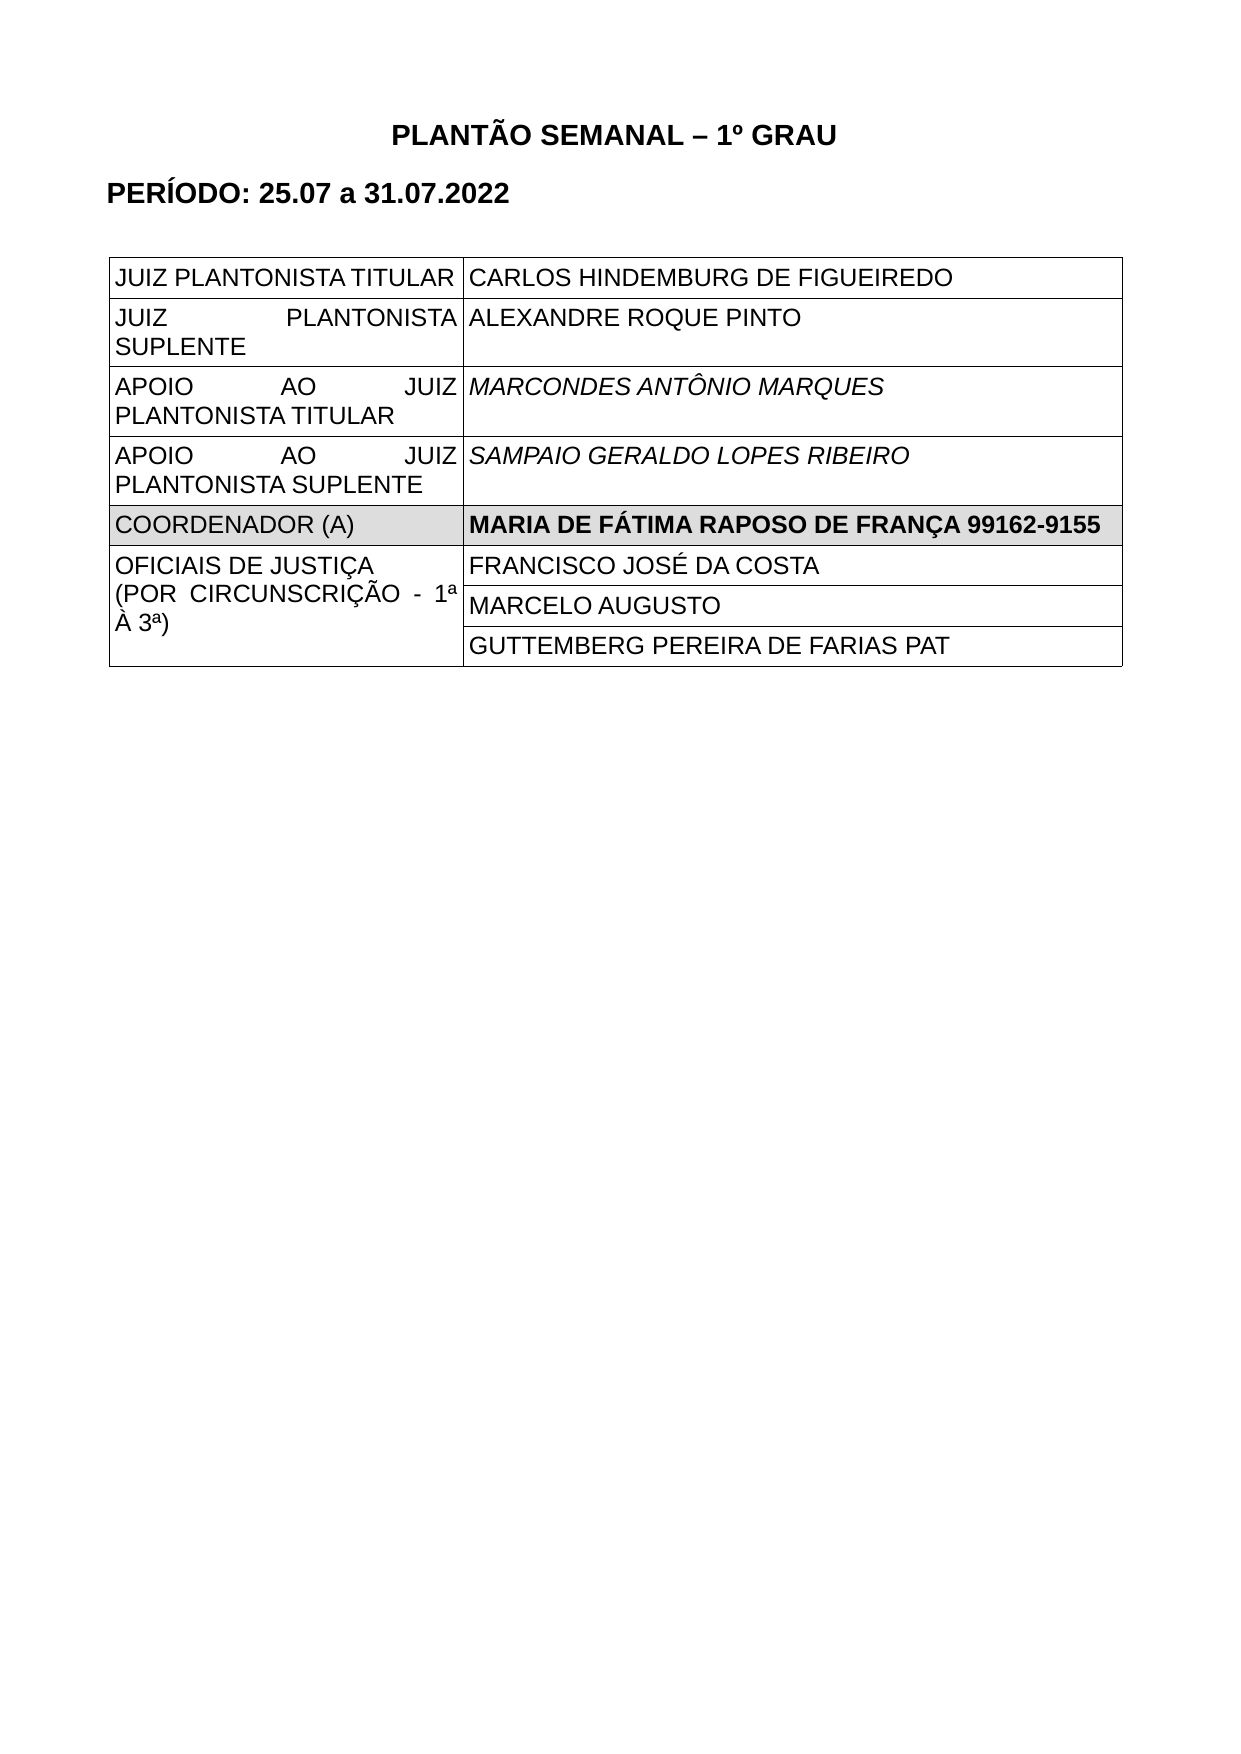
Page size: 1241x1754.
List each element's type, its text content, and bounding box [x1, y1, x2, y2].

table_cell SAMPAIO GERALDO LOPES RIBEIRO [464, 437, 1122, 504]
table_cell OFICIAIS DE JUSTIÇA (POR CIRCUNSCRIÇÃO - 1ª À 3ª) [110, 546, 463, 666]
table_cell COORDENADOR (A) [110, 506, 463, 545]
text PERÍODO: 25.07 a 31.07.2022 [106, 176, 1122, 209]
text PLANTÃO SEMANAL – 1º GRAU [106, 118, 1122, 152]
table_cell JUIZ PLANTONISTA SUPLENTE [110, 299, 463, 366]
table_header JUIZ PLANTONISTA TITULAR [110, 258, 463, 297]
table_cell MARIA DE FÁTIMA RAPOSO DE FRANÇA 99162-9155 [464, 506, 1122, 545]
table_cell MARCELO AUGUSTO [464, 586, 1122, 626]
table_header CARLOS HINDEMBURG DE FIGUEIREDO [464, 258, 1122, 297]
table_cell GUTTEMBERG PEREIRA DE FARIAS PAT [464, 627, 1122, 666]
table_cell FRANCISCO JOSÉ DA COSTA [464, 546, 1122, 585]
table_cell APOIO AO JUIZ PLANTONISTA SUPLENTE [110, 437, 463, 504]
table_cell MARCONDES ANTÔNIO MARQUES [464, 367, 1122, 436]
table_cell APOIO AO JUIZ PLANTONISTA TITULAR [110, 367, 463, 436]
table_cell ALEXANDRE ROQUE PINTO [464, 299, 1122, 366]
